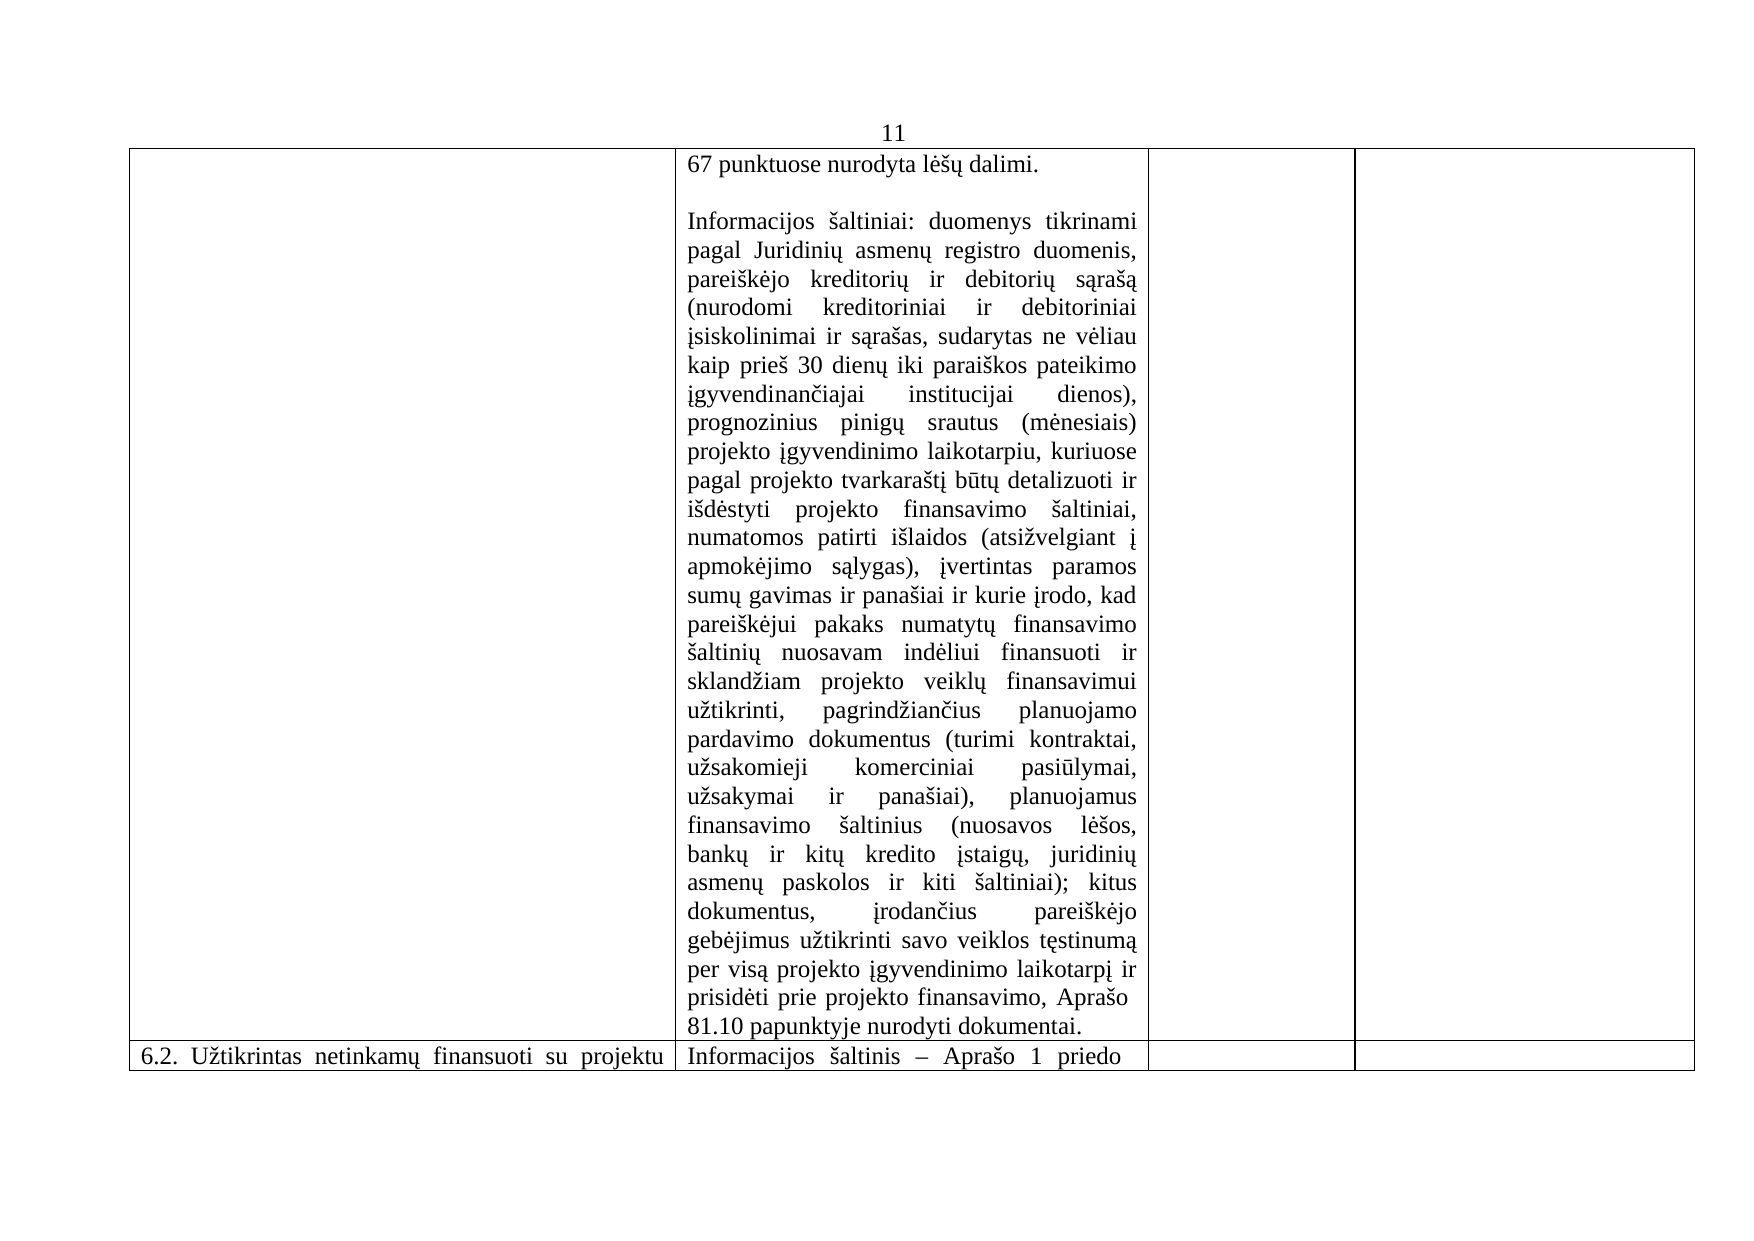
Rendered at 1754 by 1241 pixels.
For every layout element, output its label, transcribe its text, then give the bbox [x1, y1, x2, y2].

table_cell [1356, 1041, 1694, 1070]
table_cell Informacijos šaltinis – Aprašo 1 priedo [676, 1041, 1148, 1070]
table_cell 6.2. Užtikrintas netinkamų finansuoti su projektu [130, 1041, 675, 1070]
table_cell [1356, 149, 1694, 1040]
table_cell [1149, 1041, 1354, 1070]
table_cell 67 punktuose nurodyta lėšų dalimi. Informacijos šaltiniai: duomenys tikrinami pagal Juridinių asmenų registro duomenis, pareiškėjo kreditorių ir debitorių sąrašą (nurodomi kreditoriniai ir debitoriniai įsiskolinimai ir sąrašas, sudarytas ne vėliau kaip prieš 30 dienų iki paraiškos pateikimo įgyvendinančiajai institucijai dienos), prognozinius pinigų srautus (mėnesiais) projekto įgyvendinimo laikotarpiu, kuriuose pagal projekto tvarkaraštį būtų detalizuoti ir išdėstyti projekto finansavimo šaltiniai, numatomos patirti išlaidos (atsižvelgiant į apmokėjimo sąlygas), įvertintas paramos sumų gavimas ir panašiai ir kurie įrodo, kad pareiškėjui pakaks numatytų finansavimo šaltinių nuosavam indėliui finansuoti ir sklandžiam projekto veiklų finansavimui užtikrinti, pagrindžiančius planuojamo pardavimo dokumentus (turimi kontraktai, užsakomieji komerciniai pasiūlymai, užsakymai ir panašiai), planuojamus finansavimo šaltinius (nuosavos lėšos, bankų ir kitų kredito įstaigų, juridinių asmenų paskolos ir kiti šaltiniai); kitus dokumentus, įrodančius pareiškėjo gebėjimus užtikrinti savo veiklos tęstinumą per visą projekto įgyvendinimo laikotarpį ir prisidėti prie projekto finansavimo, Aprašo 81.10 papunktyje nurodyti dokumentai. [676, 149, 1148, 1040]
table_cell [130, 149, 675, 1040]
table_cell [1149, 149, 1354, 1040]
